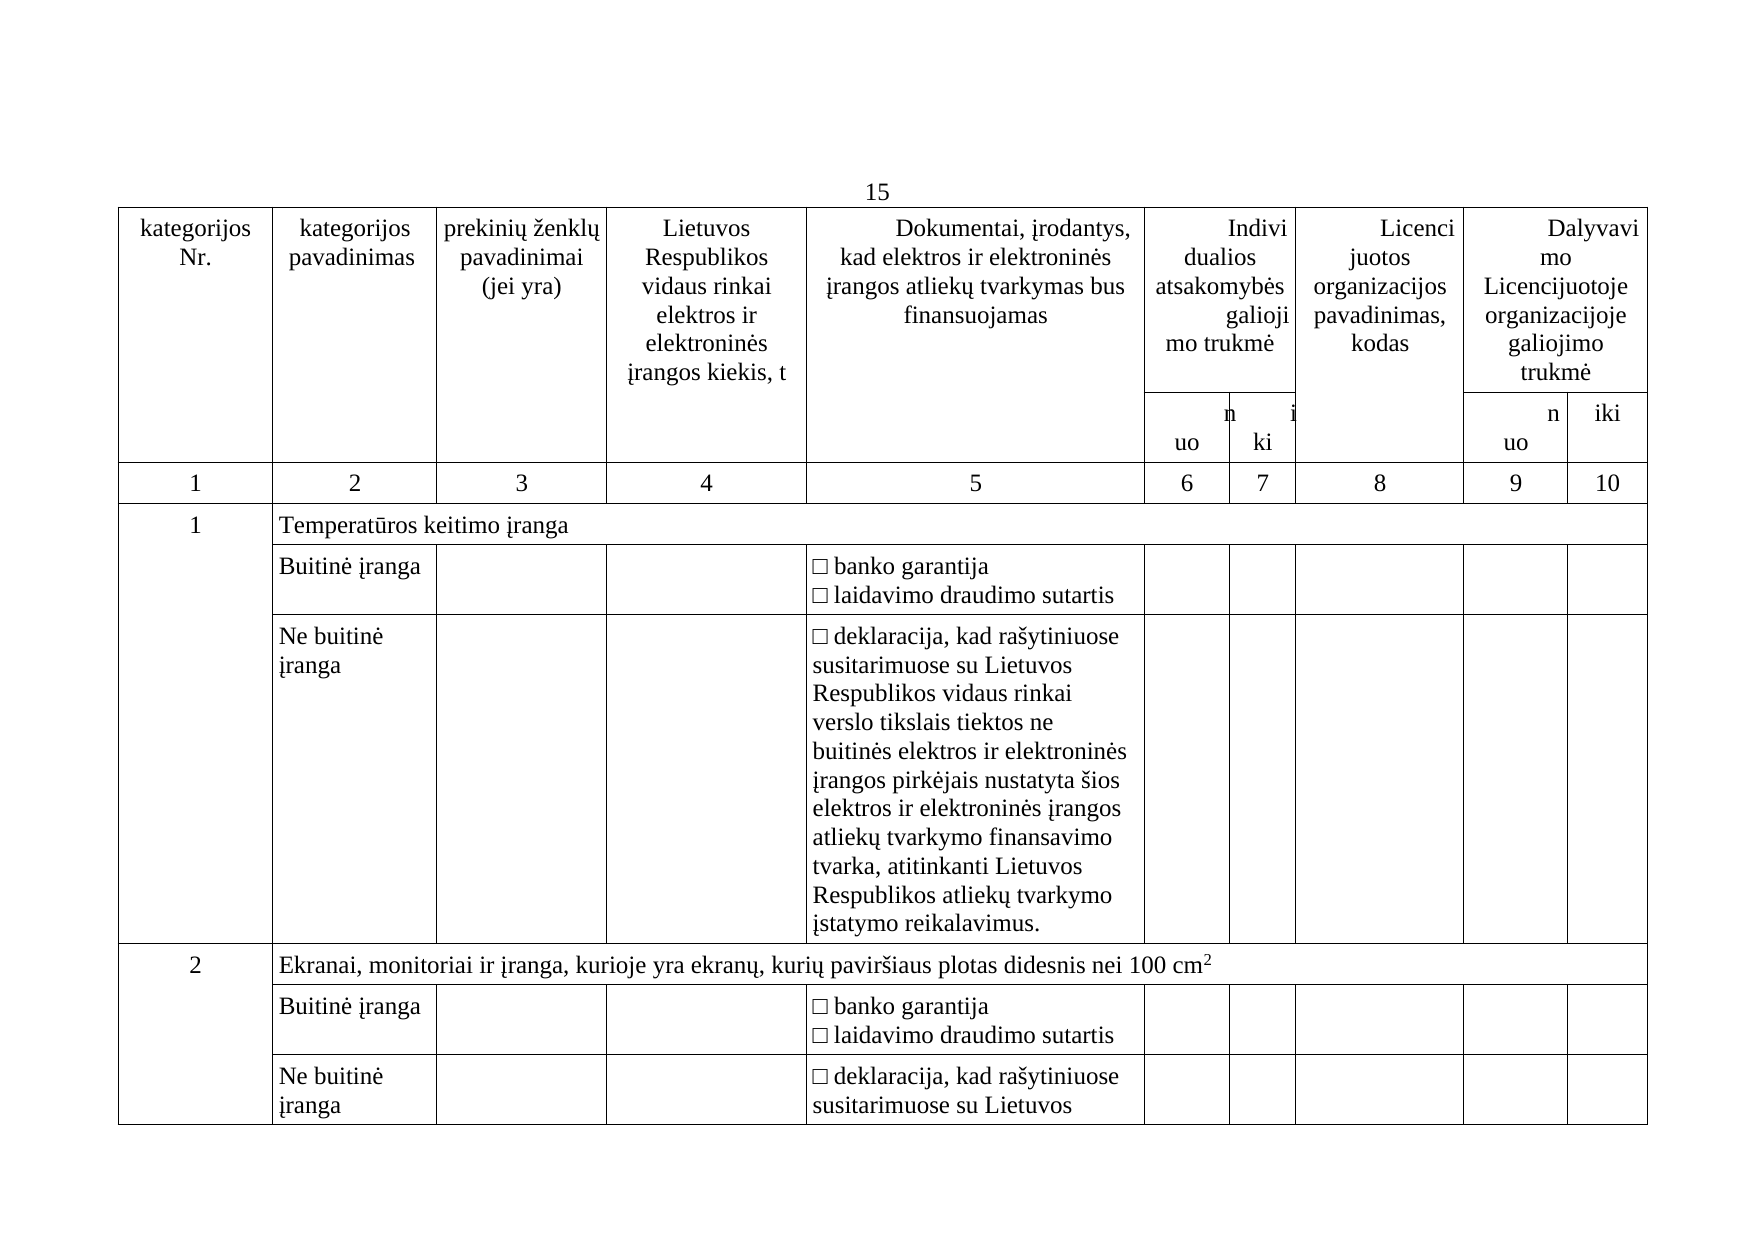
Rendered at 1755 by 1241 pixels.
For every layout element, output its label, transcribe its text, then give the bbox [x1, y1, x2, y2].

table_cell [1464, 1055, 1567, 1124]
table_cell 1 [119, 463, 272, 503]
table_header kategorijos Nr. [119, 208, 272, 462]
table_cell □ deklaracija, kad rašytiniuose susitarimuose su Lietuvos [807, 1055, 1144, 1124]
table_cell □ deklaracija, kad rašytiniuose susitarimuose su Lietuvos Respublikos vidaus rinkai verslo tikslais tiektos ne buitinės elektros ir elektroninės įrangos pirkėjais nustatyta šios elektros ir elektroninės įrangos atliekų tvarkymo finansavimo tvarka, atitinkanti Lietuvos Respublikos atliekų tvarkymo įstatymo reikalavimus. [807, 615, 1144, 943]
table_cell Dalyvavimo Licencijuotoje organizacijoje galiojimo trukmė [1464, 208, 1647, 392]
table_cell Buitinė įranga [273, 545, 436, 614]
table_header Lietuvos Respublikos vidaus rinkai elektros ir elektroninės įrangos kiekis, t [607, 208, 806, 462]
table_cell nuo [1464, 393, 1567, 462]
table_cell [437, 985, 606, 1054]
table_cell [1230, 985, 1295, 1054]
table_cell [607, 1055, 806, 1124]
table_cell [1296, 985, 1463, 1054]
table_cell [1145, 545, 1229, 614]
table_cell Dokumentai, įrodantys, kad elektros ir elektroninės įrangos atliekų tvarkymas bus finansuojamas [807, 208, 1144, 462]
table_cell 2 [273, 463, 436, 503]
table_cell Buitinė įranga [273, 985, 436, 1054]
table_cell 7 [1230, 463, 1295, 503]
table_cell [437, 1055, 606, 1124]
table_cell Temperatūros keitimo įranga [273, 504, 1647, 544]
table_cell 5 [807, 463, 1144, 503]
table_cell nuo [1145, 393, 1229, 462]
table_cell 2 [119, 944, 272, 1124]
table_cell □ banko garantija □ laidavimo draudimo sutartis [807, 545, 1144, 614]
table_cell Ne buitinė įranga [273, 615, 436, 943]
table_cell [1568, 985, 1647, 1054]
table_cell 3 [437, 463, 606, 503]
table_cell 1 [119, 504, 272, 943]
table_cell Ne buitinė įranga [273, 1055, 436, 1124]
table_cell iki [1568, 393, 1647, 462]
table_cell [1568, 1055, 1647, 1124]
table_cell [437, 545, 606, 614]
table_cell [1230, 615, 1295, 943]
table_cell [437, 615, 606, 943]
table_cell [1296, 615, 1463, 943]
table_cell 6 [1145, 463, 1229, 503]
table_cell [607, 985, 806, 1054]
table_header kategorijos pavadinimas [273, 208, 436, 462]
table_cell [1568, 615, 1647, 943]
table_cell [607, 545, 806, 614]
table_cell [1464, 615, 1567, 943]
table_header prekinių ženklų pavadinimai (jei yra) [437, 208, 606, 462]
table_cell [1230, 545, 1295, 614]
table_cell 10 [1568, 463, 1647, 503]
table_cell [1145, 985, 1229, 1054]
table_cell Individualios atsakomybės galiojimo trukmė [1145, 208, 1295, 392]
table_cell [1145, 615, 1229, 943]
table_cell [1296, 545, 1463, 614]
table_cell iki [1230, 393, 1295, 462]
table_cell [1230, 1055, 1295, 1124]
table_cell [1464, 545, 1567, 614]
table_cell 4 [607, 463, 806, 503]
table_cell 8 [1296, 463, 1463, 503]
table_cell [607, 615, 806, 943]
table_cell □ banko garantija □ laidavimo draudimo sutartis [807, 985, 1144, 1054]
table_cell Ekranai, monitoriai ir įranga, kurioje yra ekranų, kurių paviršiaus plotas didesnis nei 100 cm2 [273, 944, 1647, 984]
table_cell Licencijuotos organizacijos pavadinimas, kodas [1296, 208, 1463, 462]
table_cell 9 [1464, 463, 1567, 503]
table_cell [1568, 545, 1647, 614]
table_cell [1296, 1055, 1463, 1124]
table_cell [1464, 985, 1567, 1054]
table_cell [1145, 1055, 1229, 1124]
